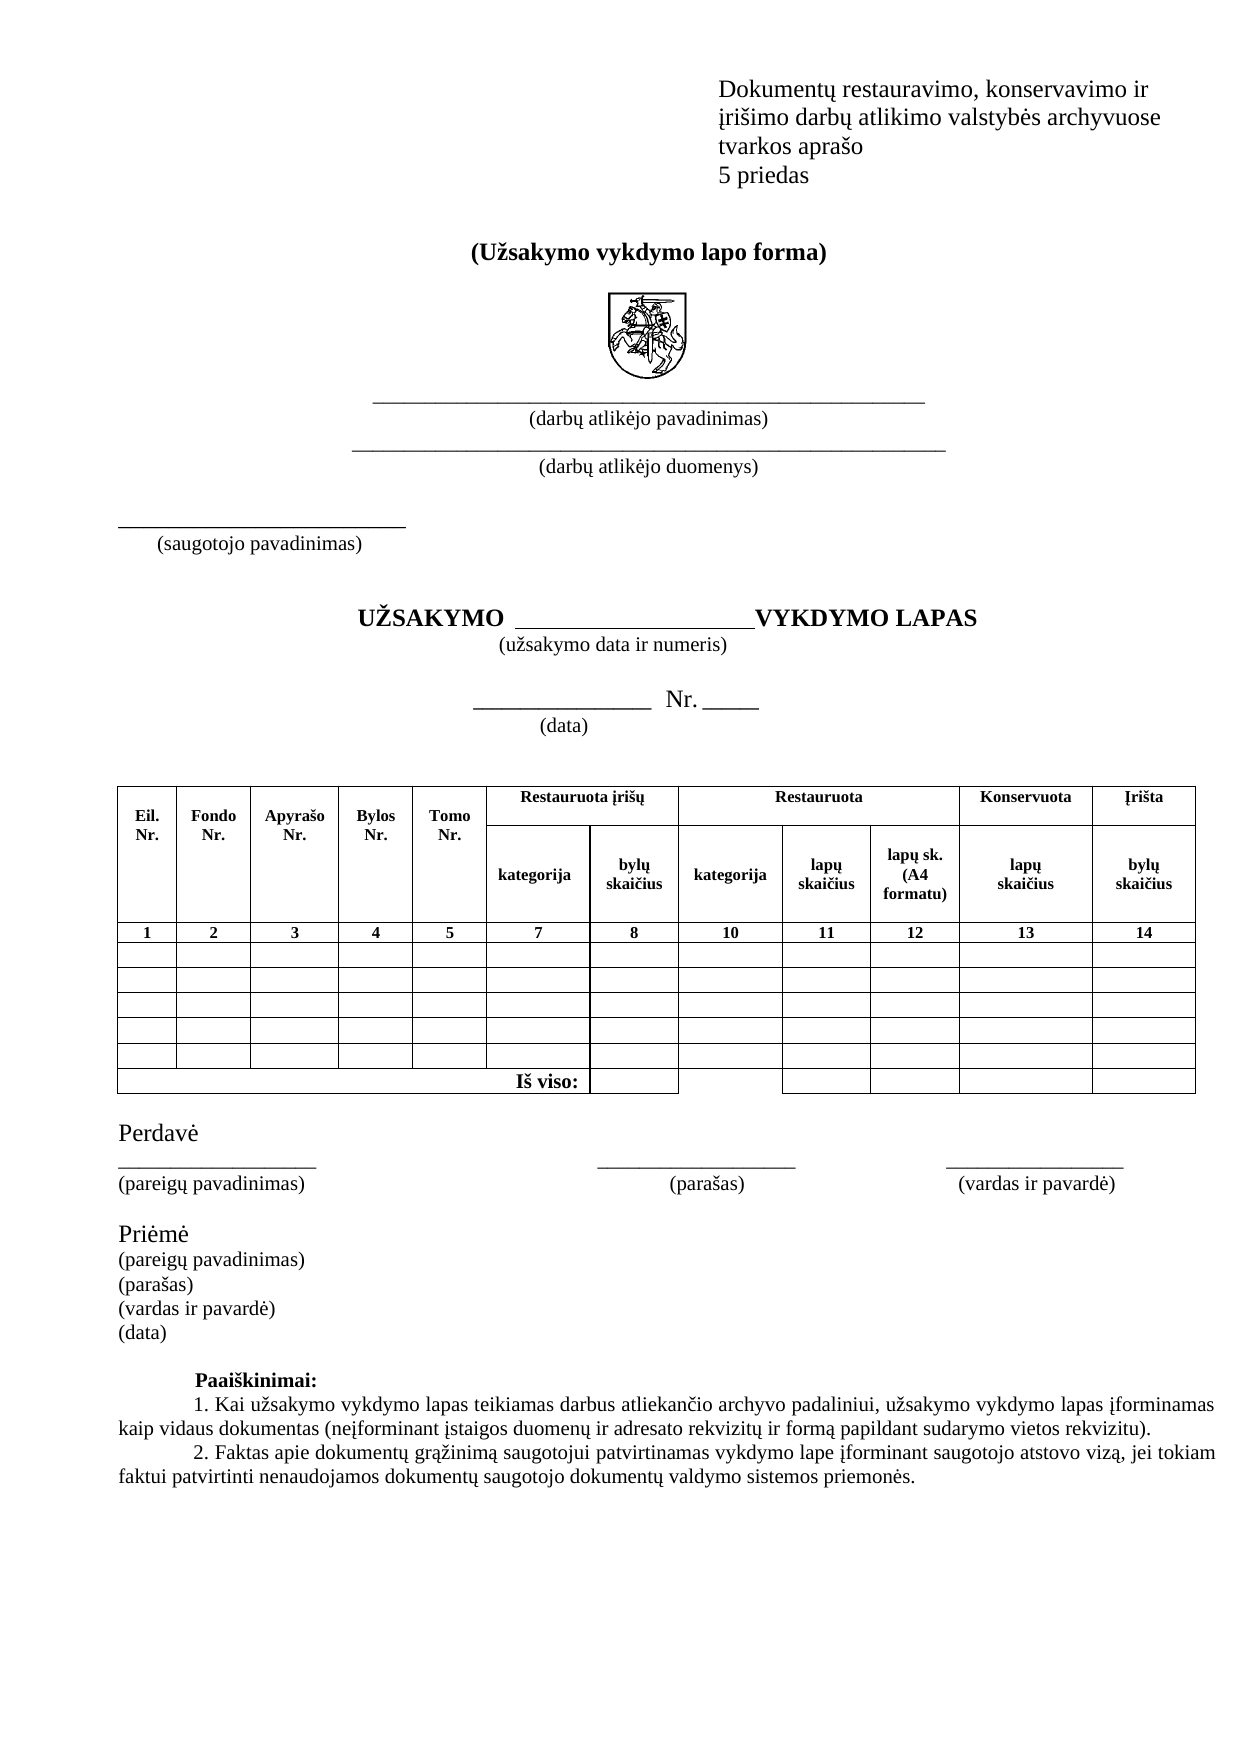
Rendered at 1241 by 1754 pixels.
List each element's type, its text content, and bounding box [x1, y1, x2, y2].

table_cell [591, 1069, 678, 1093]
table_cell [783, 993, 870, 1017]
table_cell [339, 993, 412, 1017]
table_cell 5 [413, 923, 486, 942]
table_cell [1093, 943, 1195, 967]
text (saugotojo pavadinimas) [118, 531, 1217, 555]
table_cell [783, 1044, 870, 1067]
table_cell [413, 1044, 486, 1067]
table_cell [679, 968, 782, 992]
table_cell 13 [960, 923, 1092, 942]
table_header Fondo Nr. [177, 787, 250, 922]
text Paaiškinimai: [59, 1368, 1217, 1392]
table_cell Iš viso: [118, 1069, 589, 1093]
table_cell [960, 943, 1092, 967]
table_cell 1 [118, 923, 176, 942]
table_cell [118, 1044, 176, 1067]
table_cell [413, 993, 486, 1017]
table_cell [783, 1018, 870, 1042]
table_cell bylų skaičius [591, 826, 678, 922]
table_cell 11 [783, 923, 870, 942]
table_cell [177, 993, 250, 1017]
table_cell [1093, 993, 1195, 1017]
table_cell [1093, 1018, 1195, 1042]
text (data) [118, 713, 1217, 737]
table_cell 8 [591, 923, 678, 942]
table_header Apyrašo Nr. [251, 787, 338, 922]
table_cell 12 [871, 923, 959, 942]
table_cell [339, 943, 412, 967]
table_cell [679, 943, 782, 967]
text Perdavė ___________________ ___________________ _________________ (pareigų pavadinimas) (parašas) (vardas ir pavardė) [118, 1118, 1217, 1194]
table_cell lapų skaičius [960, 826, 1092, 922]
table_cell [118, 993, 176, 1017]
text 1. Kai užsakymo vykdymo lapas teikiamas darbus atliekančio archyvo padaliniui, užsakymo vykdymo lapas įforminamas kaip vidaus dokumentas (neįforminant įstaigos duomenų ir adresato rekvizitų ir formą papildant sudarymo vietos rekvizitu). [118, 1392, 1217, 1440]
table_cell [251, 968, 338, 992]
table_cell [591, 943, 678, 967]
table_cell [118, 1018, 176, 1042]
table_cell 10 [679, 923, 782, 942]
table_cell [960, 1018, 1092, 1042]
table_cell [413, 968, 486, 992]
table_cell 3 [251, 923, 338, 942]
text 2. Faktas apie dokumentų grąžinimą saugotojui patvirtinamas vykdymo lape įforminant saugotojo atstovo vizą, jei tokiam faktui patvirtinti nenaudojamos dokumentų saugotojo dokumentų valdymo sistemos priemonės. [118, 1440, 1217, 1488]
table_cell [413, 1018, 486, 1042]
table_cell [177, 1044, 250, 1067]
table_cell kategorija [487, 826, 589, 922]
table_cell bylų skaičius [1093, 826, 1195, 922]
table_cell [871, 993, 959, 1017]
table_cell [251, 943, 338, 967]
text (užsakymo data ir numeris) [118, 632, 1217, 656]
table_cell [679, 1018, 782, 1042]
table_cell [251, 1018, 338, 1042]
table_cell [413, 943, 486, 967]
table_cell [783, 968, 870, 992]
table_cell [679, 993, 782, 1017]
table_cell [118, 968, 176, 992]
table_cell [177, 968, 250, 992]
table_header Tomo Nr. [413, 787, 486, 922]
table_cell 7 [487, 923, 589, 942]
table_cell [177, 943, 250, 967]
text Dokumentų restauravimo, konservavimo ir įrišimo darbų atlikimo valstybės archyvuose tvarkos aprašo [718, 74, 1217, 160]
table_cell [251, 1044, 338, 1067]
text 5 priedas [718, 160, 1217, 189]
table_cell 2 [177, 923, 250, 942]
table_cell kategorija [679, 826, 782, 922]
table_cell [960, 1044, 1092, 1067]
text UŽSAKYMO VYKDYMO LAPAS [118, 603, 1217, 632]
table_header Įrišta [1093, 787, 1195, 825]
table_cell [591, 1044, 678, 1067]
table_cell [783, 943, 870, 967]
table_cell [960, 968, 1092, 992]
table_cell [591, 1018, 678, 1042]
table_cell [871, 1069, 959, 1093]
table_cell [591, 993, 678, 1017]
table_cell [591, 968, 678, 992]
table_header Restauruota įrišų [487, 787, 678, 825]
table_cell [1093, 968, 1195, 992]
table_cell [487, 1044, 589, 1067]
table_cell [783, 1069, 870, 1093]
table_cell [339, 968, 412, 992]
table_cell [487, 1018, 589, 1042]
text (pareigų pavadinimas) [118, 1247, 1217, 1271]
table_cell [487, 943, 589, 967]
text (parašas) (vardas ir pavardė) [118, 1271, 1217, 1319]
table_cell [871, 1018, 959, 1042]
table_cell [118, 943, 176, 967]
table_header Eil. Nr. [118, 787, 176, 922]
table_header Restauruota [679, 787, 959, 825]
table_cell [251, 993, 338, 1017]
table_cell lapų skaičius [783, 826, 870, 922]
table_cell [679, 1044, 782, 1067]
text ___________________ Nr. ______ [118, 684, 1217, 713]
table_cell lapų sk. (A4 formatu) [871, 826, 959, 922]
table_cell [339, 1018, 412, 1042]
table_cell [871, 943, 959, 967]
table_header Konservuota [960, 787, 1092, 825]
text _______________________ [118, 502, 1217, 531]
table_header Bylos Nr. [339, 787, 412, 922]
table_cell [679, 1069, 782, 1093]
table_cell 4 [339, 923, 412, 942]
table_cell [960, 993, 1092, 1017]
table_cell 14 [1093, 923, 1195, 942]
table_cell [177, 1018, 250, 1042]
table_cell [339, 1044, 412, 1067]
text (data) [118, 1319, 1217, 1344]
table_cell [1093, 1069, 1195, 1093]
table_cell [960, 1069, 1092, 1093]
table_cell [487, 993, 589, 1017]
table_cell [1093, 1044, 1195, 1067]
table_header (Užsakymo vykdymo lapo forma) _____________________________________________________ (darbų atlikėjo pavadinimas) _________________________________________________________ [129, 237, 1168, 478]
table_cell [871, 1044, 959, 1067]
table_cell [871, 968, 959, 992]
table_cell [487, 968, 589, 992]
text Priėmė [118, 1219, 1217, 1247]
